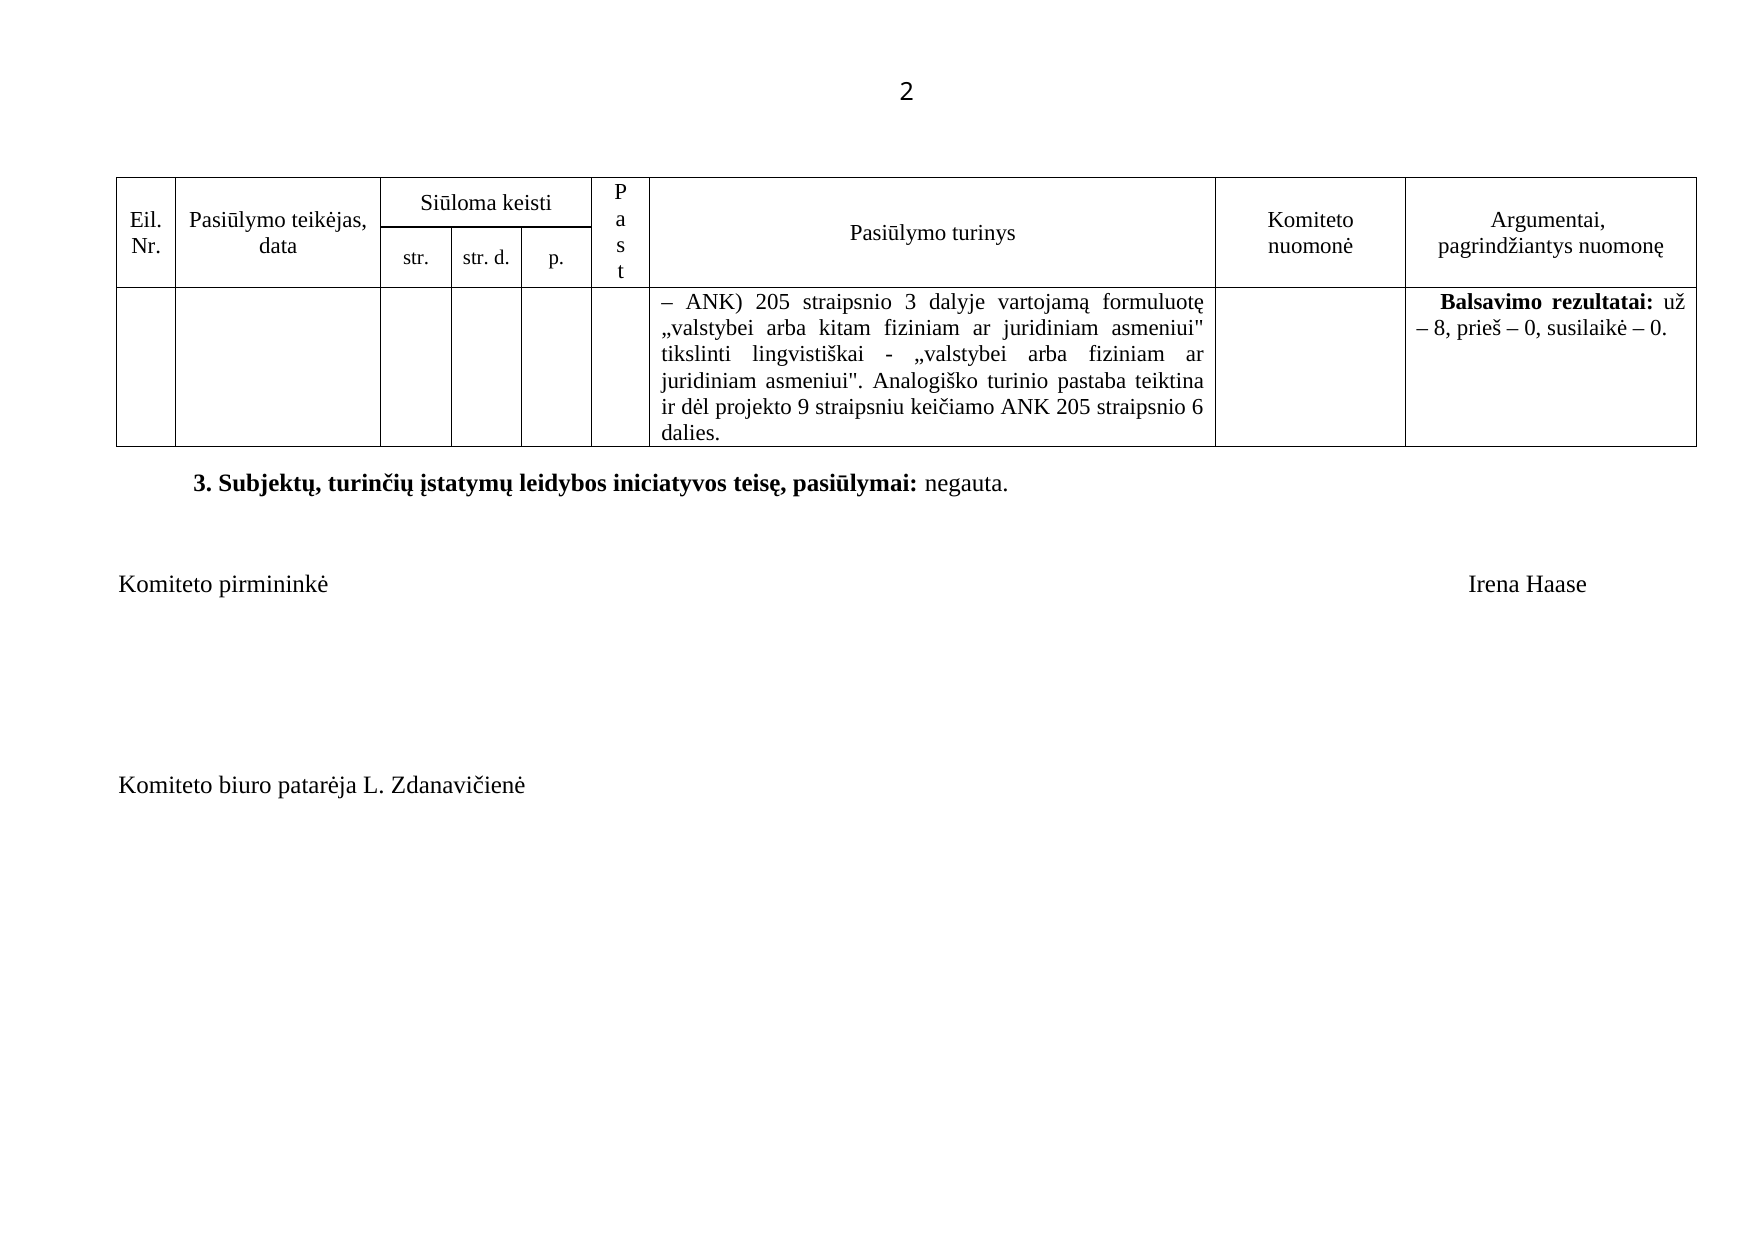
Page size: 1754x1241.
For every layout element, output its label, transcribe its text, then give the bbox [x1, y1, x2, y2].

text Komiteto biuro patarėja L. Zdanavičienė [118, 770, 1695, 799]
table_cell – ANK) 205 straipsnio 3 dalyje vartojamą formuluotę „valstybei arba kitam fiziniam ar juridiniam asmeniui" tikslinti lingvistiškai - „valstybei arba fiziniam ar juridiniam asmeniui". Analogiško turinio pastaba teiktina ir dėl projekto 9 straipsniu keičiamo ANK 205 straipsnio 6 dalies. [650, 288, 1215, 446]
subtitle 3. Subjektų, turinčių įstatymų leidybos iniciatyvos teisę, pasiūlymai: negauta. [118, 468, 1695, 497]
table_cell [522, 288, 591, 446]
text Komiteto pirmininkė (Parašas) Irena Haase [118, 569, 1695, 598]
table_cell [381, 288, 451, 446]
table_cell [592, 288, 649, 446]
table_cell [1216, 288, 1405, 446]
table_header Eil. Nr. [117, 178, 175, 287]
table_cell [176, 288, 380, 446]
table_cell str. [381, 228, 451, 287]
table_cell str. d. [452, 228, 521, 287]
table_header Argumentai, pagrindžiantys nuomonę [1406, 178, 1696, 287]
table_header Siūloma keisti [381, 178, 591, 226]
table_cell Balsavimo rezultatai: už – 8, prieš – 0, susilaikė – 0. [1406, 288, 1696, 446]
table_header Pasiūlymo teikėjas, data [176, 178, 380, 287]
table_cell [452, 288, 521, 446]
table_cell p. [522, 228, 591, 287]
table_header Pasiūlymo turinys [650, 178, 1215, 287]
table_header Pastabos [592, 178, 649, 287]
table_header Komiteto nuomonė [1216, 178, 1405, 287]
table_cell [117, 288, 175, 446]
